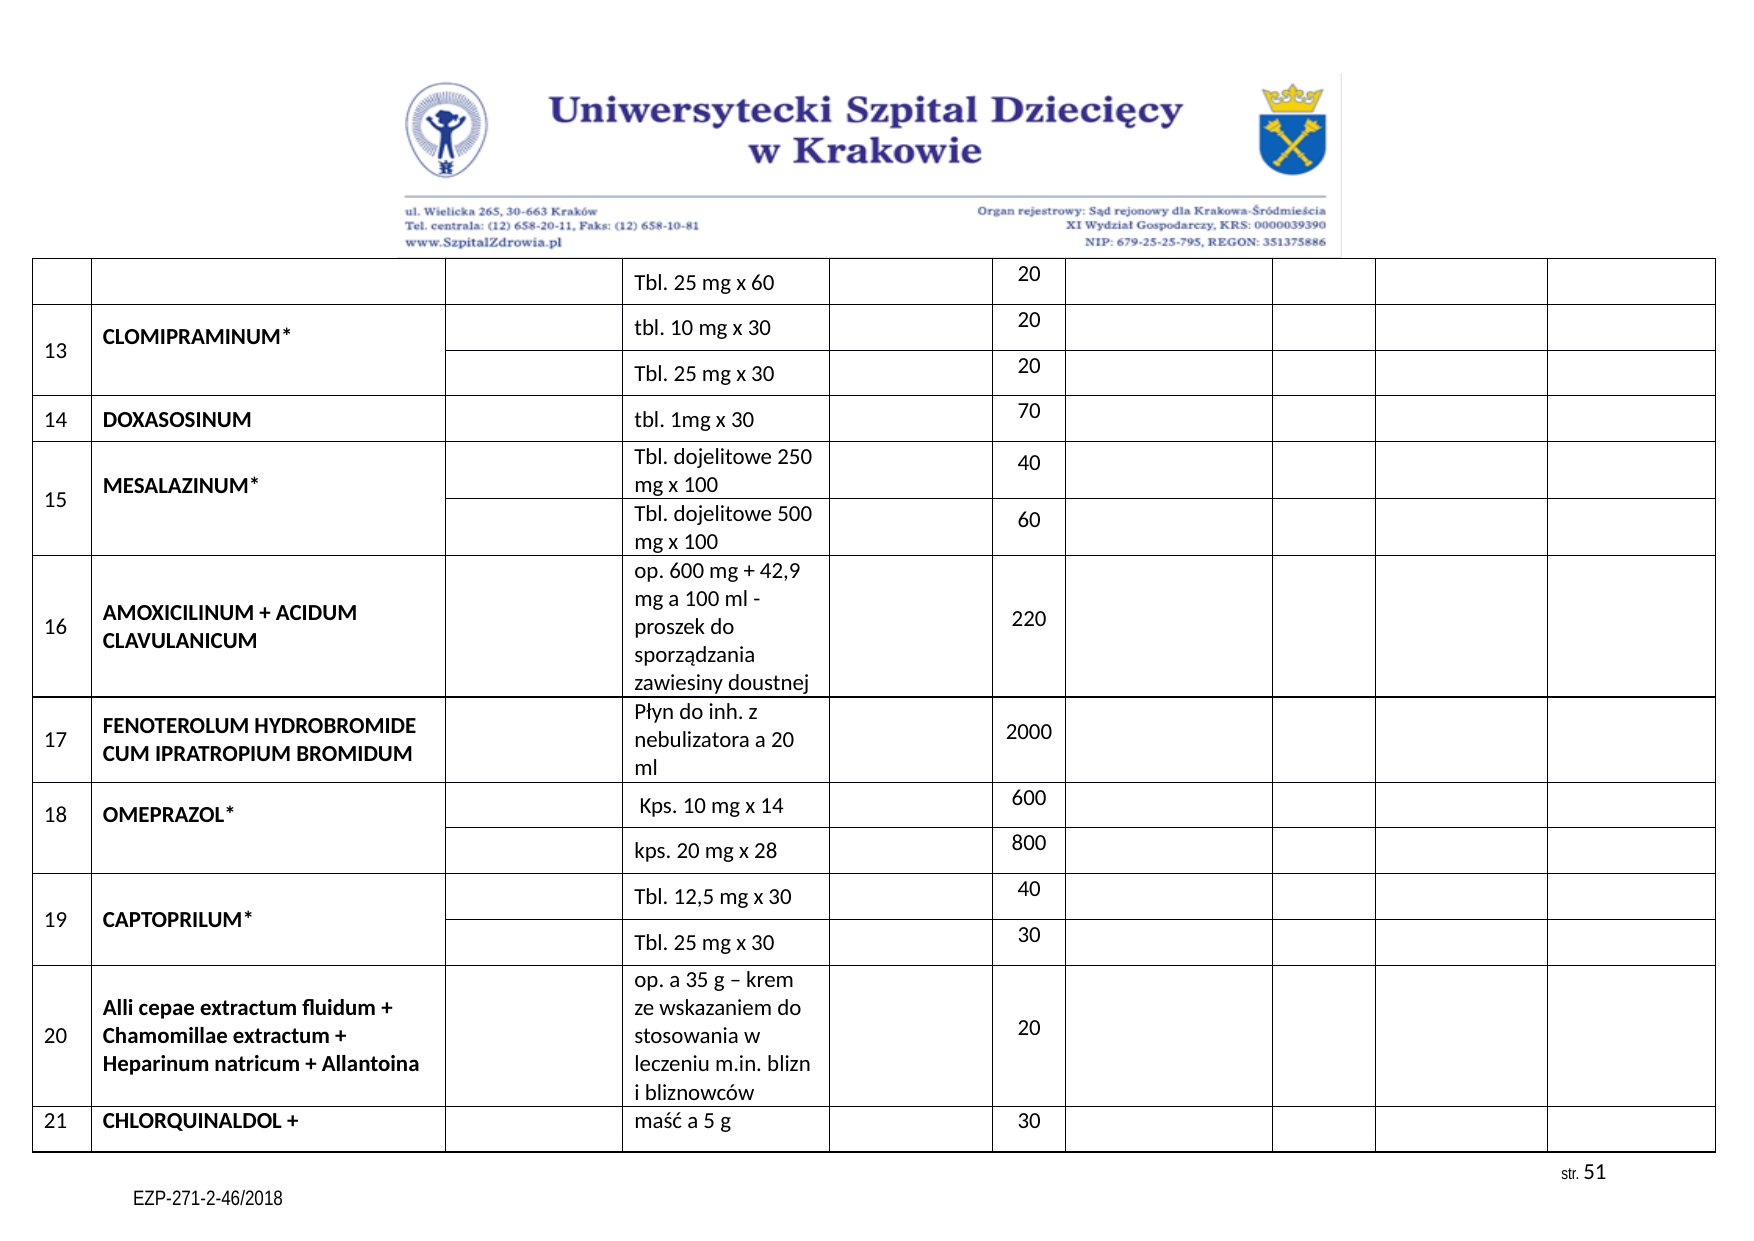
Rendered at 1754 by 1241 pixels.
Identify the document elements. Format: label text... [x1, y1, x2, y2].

table_cell Tbl. dojelitowe 250 mg x 100 [623, 442, 829, 498]
table_cell AMOXICILINUM + ACIDUM CLAVULANICUM [92, 556, 445, 696]
table_cell Płyn do inh. z nebulizatora a 20 ml [623, 698, 829, 782]
table_cell [830, 828, 992, 873]
table_cell [1548, 259, 1715, 304]
table_cell [1066, 698, 1272, 782]
table_cell [1273, 305, 1375, 350]
table_cell [1066, 874, 1272, 919]
table_cell [1066, 442, 1272, 498]
table_cell [446, 259, 622, 304]
table_cell [830, 966, 992, 1106]
table_cell op. a 35 g – krem ze wskazaniem do stosowania w leczeniu m.in. blizn i bliznowców [623, 966, 829, 1106]
table_cell [1273, 442, 1375, 498]
table_cell [1273, 351, 1375, 395]
table_cell kps. 20 mg x 28 [623, 828, 829, 873]
table_cell CHLORQUINALDOL + [92, 1107, 445, 1151]
table_cell 19 [33, 874, 91, 964]
table_cell [1376, 698, 1547, 782]
table_cell OMEPRAZOL* [92, 783, 445, 873]
table_cell [1548, 966, 1715, 1106]
table_cell [446, 499, 622, 555]
table_cell [830, 259, 992, 304]
table_cell Tbl. 12,5 mg x 30 [623, 874, 829, 919]
table_cell CAPTOPRILUM* [92, 874, 445, 964]
table_cell DOXASOSINUM [92, 396, 445, 441]
table_cell [1273, 966, 1375, 1106]
table_cell [1548, 698, 1715, 782]
table_cell 30 [993, 1107, 1065, 1151]
table_cell 16 [33, 556, 91, 696]
table_cell [1066, 396, 1272, 441]
table_cell Tbl. 25 mg x 60 [623, 259, 829, 304]
table_cell 20 [33, 966, 91, 1106]
table_cell tbl. 10 mg x 30 [623, 305, 829, 350]
table_cell 20 [993, 351, 1065, 395]
table_cell 60 [993, 499, 1065, 555]
table_cell [1273, 556, 1375, 696]
table_cell 220 [993, 556, 1065, 696]
table_cell [1376, 396, 1547, 441]
table_cell [33, 259, 91, 304]
table_cell FENOTEROLUM HYDROBROMIDE CUM IPRATROPIUM BROMIDUM [92, 698, 445, 782]
table_cell 13 [33, 305, 91, 395]
table_cell Tbl. dojelitowe 500 mg x 100 [623, 499, 829, 555]
table_cell op. 600 mg + 42,9 mg a 100 ml - proszek do sporządzania zawiesiny doustnej [623, 556, 829, 696]
table_cell [1376, 874, 1547, 919]
table_cell [1273, 698, 1375, 782]
table_cell 600 [993, 783, 1065, 827]
table_cell Alli cepae extractum fluidum + Chamomillae extractum + Heparinum natricum + Allantoina [92, 966, 445, 1106]
table_cell [1376, 783, 1547, 827]
table_cell [1548, 396, 1715, 441]
table_cell tbl. 1mg x 30 [623, 396, 829, 441]
table_cell Tbl. 25 mg x 30 [623, 920, 829, 964]
table_cell [830, 920, 992, 964]
table_cell [1273, 783, 1375, 827]
table_cell [1273, 1107, 1375, 1151]
table_cell [446, 698, 622, 782]
table_cell [830, 442, 992, 498]
table_cell [830, 874, 992, 919]
table_cell CLOMIPRAMINUM* [92, 305, 445, 395]
table_cell 800 [993, 828, 1065, 873]
table_cell [92, 259, 445, 304]
table_cell 40 [993, 874, 1065, 919]
table_cell [1548, 1107, 1715, 1151]
table_cell [1273, 259, 1375, 304]
table_cell [1273, 396, 1375, 441]
table_cell [1376, 499, 1547, 555]
table_cell [446, 556, 622, 696]
table_cell [1548, 828, 1715, 873]
table_cell [830, 1107, 992, 1151]
table_cell [830, 351, 992, 395]
table_cell [830, 783, 992, 827]
table_cell 20 [993, 305, 1065, 350]
table_cell [1066, 259, 1272, 304]
table_cell [446, 351, 622, 395]
table_cell [446, 396, 622, 441]
table_cell [446, 442, 622, 498]
table_cell [446, 1107, 622, 1151]
table_cell 21 [33, 1107, 91, 1151]
table_cell [1066, 305, 1272, 350]
table_cell [1066, 783, 1272, 827]
table_cell Tbl. 25 mg x 30 [623, 351, 829, 395]
table_cell [1548, 874, 1715, 919]
table_cell [1376, 442, 1547, 498]
table_cell 14 [33, 396, 91, 441]
table_cell [1066, 920, 1272, 964]
table_cell [1273, 874, 1375, 919]
table_cell maść a 5 g [623, 1107, 829, 1151]
table_cell [1273, 499, 1375, 555]
table_cell [1066, 351, 1272, 395]
table_cell 40 [993, 442, 1065, 498]
table_cell 70 [993, 396, 1065, 441]
table_cell [830, 499, 992, 555]
table_cell [830, 396, 992, 441]
table_cell MESALAZINUM* [92, 442, 445, 555]
table_cell [1376, 305, 1547, 350]
table_cell [1376, 259, 1547, 304]
table_cell [1548, 920, 1715, 964]
table_cell [446, 966, 622, 1106]
table_cell 18 [33, 783, 91, 873]
table_cell [1376, 351, 1547, 395]
table_cell [1376, 828, 1547, 873]
table_cell 30 [993, 920, 1065, 964]
table_cell [1548, 351, 1715, 395]
table_cell [1548, 305, 1715, 350]
table_cell [1548, 556, 1715, 696]
table_cell [1548, 499, 1715, 555]
table_cell [1066, 499, 1272, 555]
table_cell 17 [33, 698, 91, 782]
table_cell 2000 [993, 698, 1065, 782]
table_cell [1376, 966, 1547, 1106]
table_cell [1376, 1107, 1547, 1151]
table_cell [830, 556, 992, 696]
table_cell [446, 920, 622, 964]
table_cell [446, 305, 622, 350]
table_cell [830, 305, 992, 350]
table_cell [1273, 828, 1375, 873]
table_cell [1376, 556, 1547, 696]
table_cell [1066, 966, 1272, 1106]
table_cell [1548, 442, 1715, 498]
table_cell 15 [33, 442, 91, 555]
table_cell Kps. 10 mg x 14 [623, 783, 829, 827]
table_cell [1066, 828, 1272, 873]
table_cell 20 [993, 966, 1065, 1106]
table_cell [446, 828, 622, 873]
table_cell [446, 783, 622, 827]
table_cell 20 [993, 259, 1065, 304]
table_cell [1066, 556, 1272, 696]
table_cell [1376, 920, 1547, 964]
table_cell [1548, 783, 1715, 827]
table_cell [1066, 1107, 1272, 1151]
table_cell [1273, 920, 1375, 964]
table_cell [830, 698, 992, 782]
table_cell [446, 874, 622, 919]
